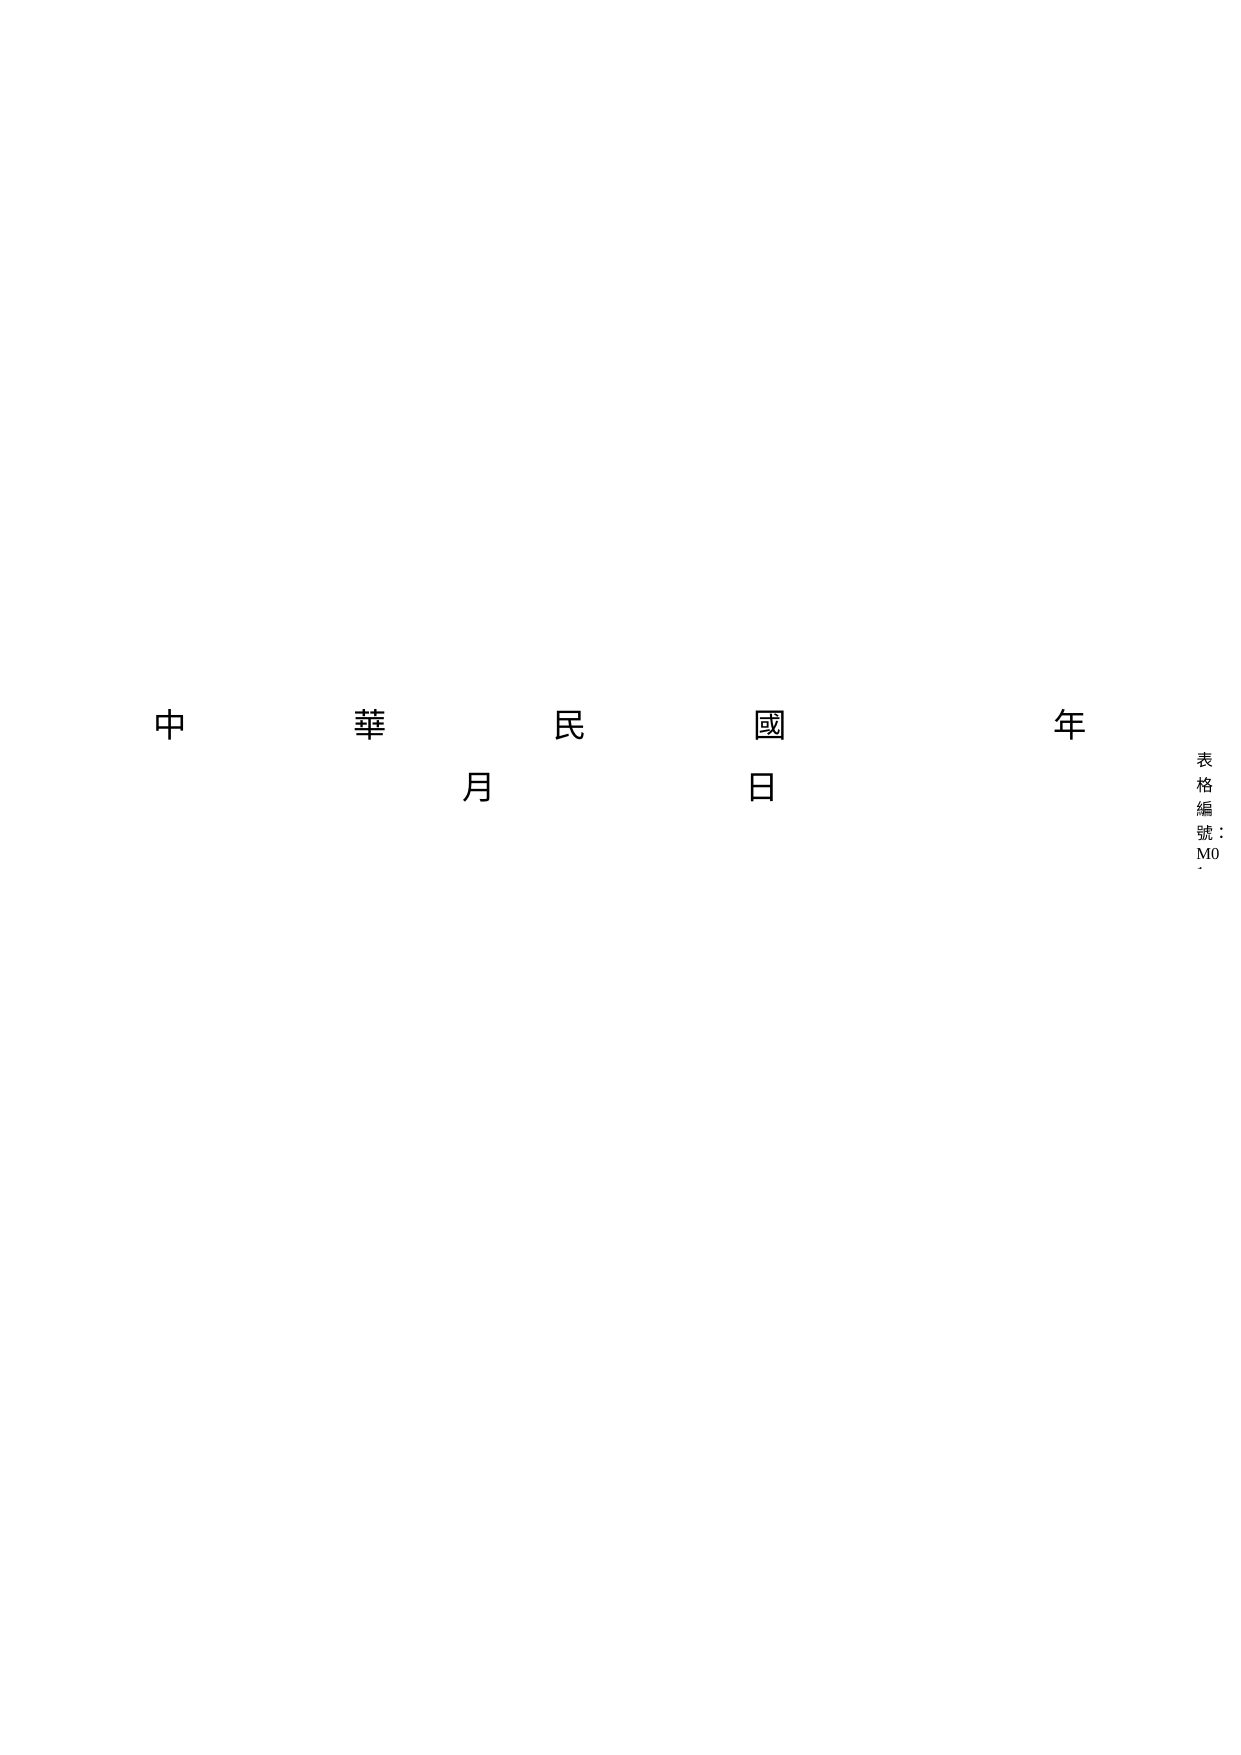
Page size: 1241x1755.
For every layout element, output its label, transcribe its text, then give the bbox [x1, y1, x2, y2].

text 中 華 民 國 年 月 日 [1181, 740, 1240, 876]
text 表格編號：M01 [1196, 747, 1225, 868]
text 中 華 民 國 年 月 日 [148, 681, 1093, 806]
